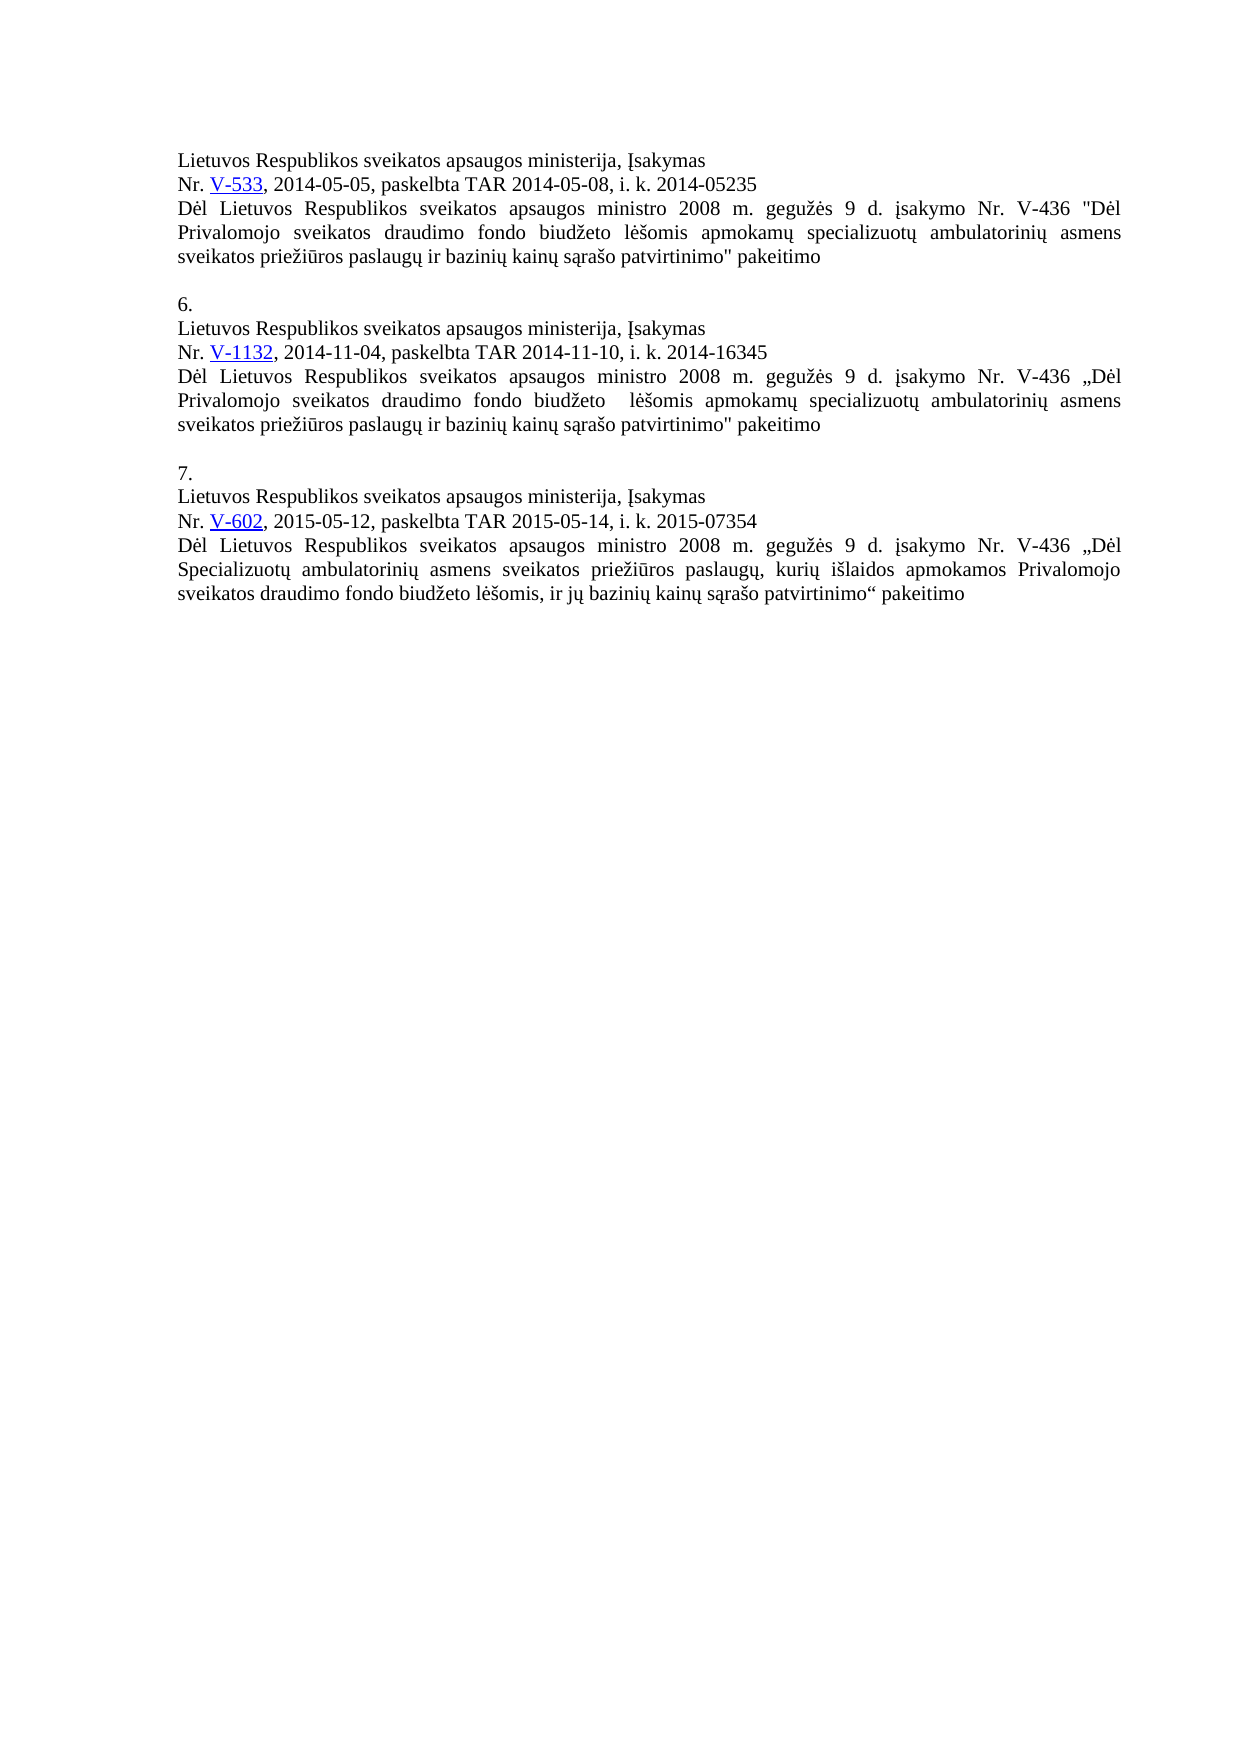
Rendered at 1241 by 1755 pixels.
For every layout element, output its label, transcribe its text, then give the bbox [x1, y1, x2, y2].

text 7. [177, 460, 1122, 484]
text Lietuvos Respublikos sveikatos apsaugos ministerija, Įsakymas [177, 316, 1122, 340]
text Nr. V-533, 2014-05-05, paskelbta TAR 2014-05-08, i. k. 2014-05235 [177, 172, 1122, 196]
text Lietuvos Respublikos sveikatos apsaugos ministerija, Įsakymas [177, 148, 1122, 172]
text Dėl Lietuvos Respublikos sveikatos apsaugos ministro 2008 m. gegužės 9 d. įsakymo Nr. V-436 "Dėl Privalomojo sveikatos draudimo fondo biudžeto lėšomis apmokamų specializuotų ambulatorinių asmens sveikatos priežiūros paslaugų ir bazinių kainų sąrašo patvirtinimo" pakeitimo [177, 196, 1122, 268]
text Dėl Lietuvos Respublikos sveikatos apsaugos ministro 2008 m. gegužės 9 d. įsakymo Nr. V-436 „Dėl Privalomojo sveikatos draudimo fondo biudžeto lėšomis apmokamų specializuotų ambulatorinių asmens sveikatos priežiūros paslaugų ir bazinių kainų sąrašo patvirtinimo" pakeitimo [177, 364, 1122, 436]
text Dėl Lietuvos Respublikos sveikatos apsaugos ministro 2008 m. gegužės 9 d. įsakymo Nr. V-436 „Dėl Specializuotų ambulatorinių asmens sveikatos priežiūros paslaugų, kurių išlaidos apmokamos Privalomojo sveikatos draudimo fondo biudžeto lėšomis, ir jų bazinių kainų sąrašo patvirtinimo“ pakeitimo [177, 533, 1122, 605]
text 6. [177, 292, 1122, 316]
text Lietuvos Respublikos sveikatos apsaugos ministerija, Įsakymas [177, 484, 1122, 508]
text Nr. V-1132, 2014-11-04, paskelbta TAR 2014-11-10, i. k. 2014-16345 [177, 340, 1122, 364]
text Nr. V-602, 2015-05-12, paskelbta TAR 2015-05-14, i. k. 2015-07354 [177, 508, 1122, 533]
